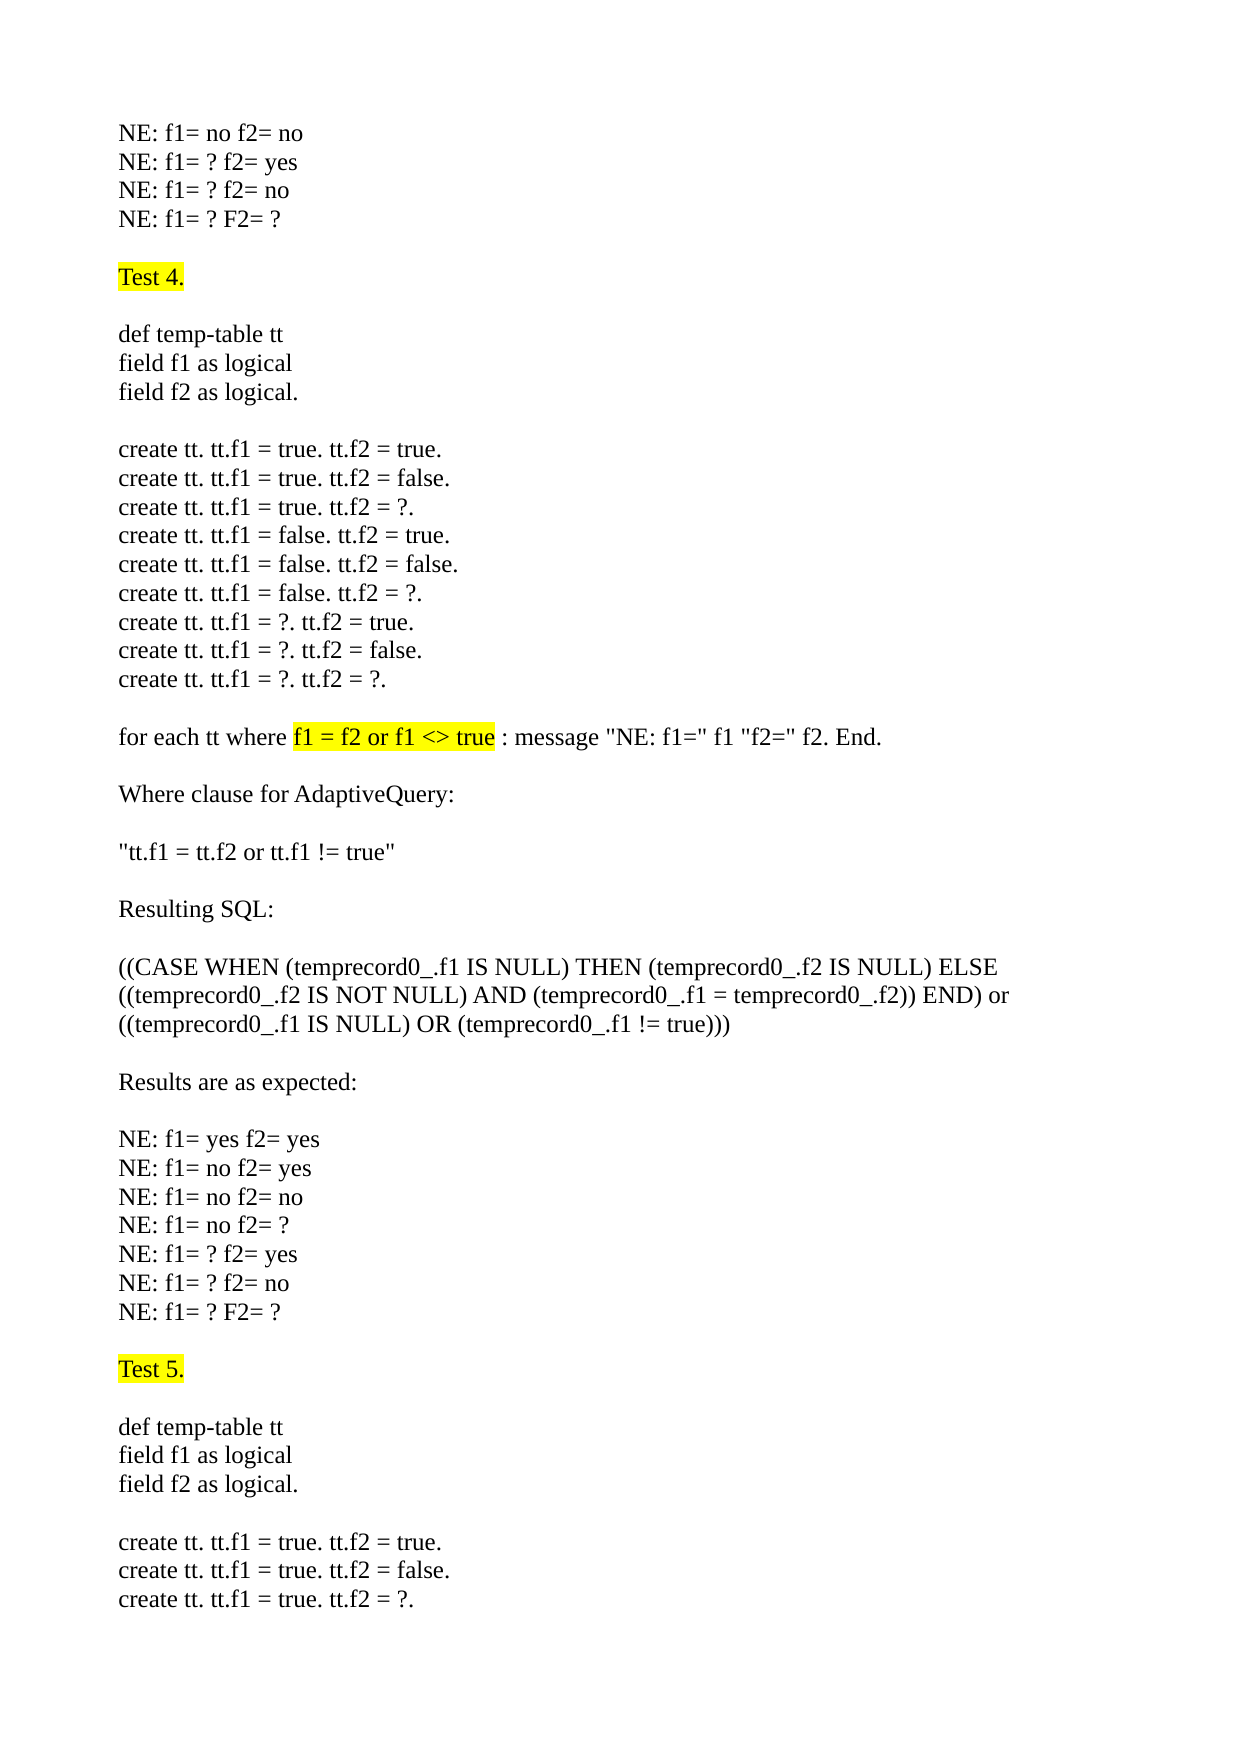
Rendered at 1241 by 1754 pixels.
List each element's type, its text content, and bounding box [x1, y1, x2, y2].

text "tt.f1 = tt.f2 or tt.f1 != true" [118, 837, 1122, 866]
text create tt. tt.f1 = true. tt.f2 = false. [118, 1556, 1122, 1584]
text create tt. tt.f1 = false. tt.f2 = false. [118, 549, 1122, 578]
text create tt. tt.f1 = true. tt.f2 = ?. [118, 492, 1122, 521]
text create tt. tt.f1 = false. tt.f2 = true. [118, 521, 1122, 549]
text field f1 as logical [118, 348, 1122, 377]
text for each tt where f1 = f2 or f1 <> true : message "NE: f1=" f1 "f2=" f2. End. [118, 722, 1122, 751]
text create tt. tt.f1 = true. tt.f2 = true. [118, 434, 1122, 463]
text create tt. tt.f1 = ?. tt.f2 = false. [118, 636, 1122, 664]
text field f2 as logical. [118, 377, 1122, 406]
text create tt. tt.f1 = ?. tt.f2 = true. [118, 607, 1122, 636]
text field f2 as logical. [118, 1469, 1122, 1498]
text NE: f1= no f2= no [118, 118, 1122, 147]
text def temp-table tt [118, 319, 1122, 348]
text NE: f1= ? F2= ? [118, 204, 1122, 233]
text NE: f1= ? F2= ? [118, 1297, 1122, 1326]
text create tt. tt.f1 = true. tt.f2 = true. [118, 1527, 1122, 1556]
text def temp-table tt [118, 1412, 1122, 1441]
text NE: f1= ? f2= no [118, 176, 1122, 204]
text Test 4. [118, 262, 1122, 291]
text create tt. tt.f1 = true. tt.f2 = false. [118, 463, 1122, 492]
text field f1 as logical [118, 1441, 1122, 1469]
text create tt. tt.f1 = false. tt.f2 = ?. [118, 578, 1122, 607]
text Test 5. [118, 1354, 1122, 1383]
text create tt. tt.f1 = true. tt.f2 = ?. [118, 1584, 1122, 1613]
text create tt. tt.f1 = ?. tt.f2 = ?. [118, 664, 1122, 693]
text NE: f1= yes f2= yes [118, 1124, 1122, 1153]
text NE: f1= ? f2= yes [118, 147, 1122, 176]
text NE: f1= no f2= ? [118, 1211, 1122, 1239]
text Resulting SQL: [118, 894, 1122, 923]
text ((CASE WHEN (temprecord0_.f1 IS NULL) THEN (temprecord0_.f2 IS NULL) ELSE ((temprecord0_.f2 IS NOT NULL) AND (temprecord0_.f1 = temprecord0_.f2)) END) or ((temprecord0_.f1 IS NULL) OR (temprecord0_.f1 != true))) [118, 952, 1122, 1038]
text NE: f1= ? f2= no [118, 1268, 1122, 1297]
text Where clause for AdaptiveQuery: [118, 779, 1122, 808]
text NE: f1= ? f2= yes [118, 1239, 1122, 1268]
text Results are as expected: [118, 1067, 1122, 1096]
text NE: f1= no f2= no [118, 1182, 1122, 1211]
text NE: f1= no f2= yes [118, 1153, 1122, 1182]
